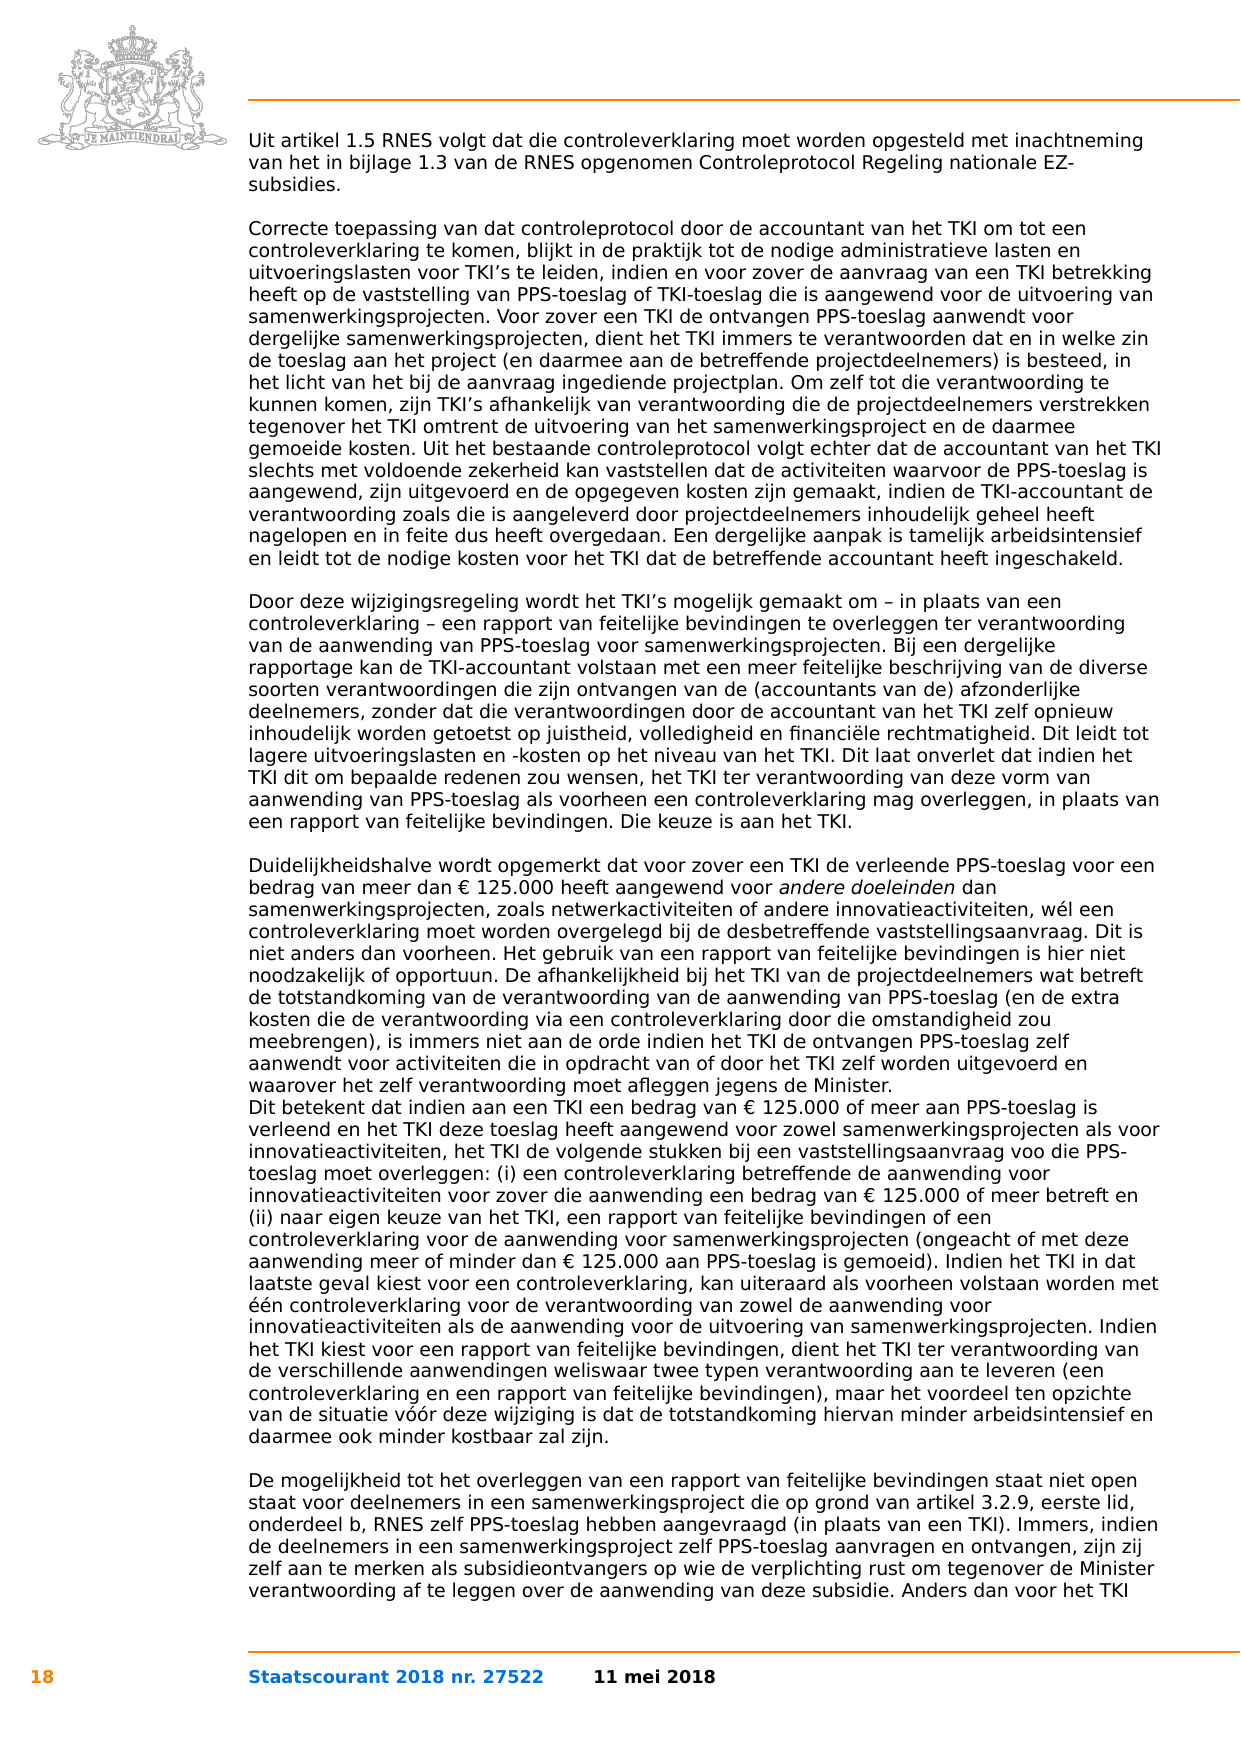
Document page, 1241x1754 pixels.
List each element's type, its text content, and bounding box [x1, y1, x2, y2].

text Uit artikel 1.5 RNES volgt dat die controleverklaring moet worden opgesteld met inachtneming van het in bijlage 1.3 van de RNES opgenomen Controleprotocol Regeling nationale EZ-subsidies. [248, 130, 1163, 196]
text Door deze wijzigingsregeling wordt het TKI’s mogelijk gemaakt om – in plaats van een controleverklaring – een rapport van feitelijke bevindingen te overleggen ter verantwoording van de aanwending van PPS-toeslag voor samenwerkingsprojecten. Bij een dergelijke rapportage kan de TKI-accountant volstaan met een meer feitelijke beschrijving van de diverse soorten verantwoordingen die zijn ontvangen van de (accountants van de) afzonderlijke deelnemers, zonder dat die verantwoordingen door de accountant van het TKI zelf opnieuw inhoudelijk worden getoetst op juistheid, volledigheid en financiële rechtmatigheid. Dit leidt tot lagere uitvoeringslasten en -kosten op het niveau van het TKI. Dit laat onverlet dat indien het TKI dit om bepaalde redenen zou wensen, het TKI ter verantwoording van deze vorm van aanwending van PPS-toeslag als voorheen een controleverklaring mag overleggen, in plaats van een rapport van feitelijke bevindingen. Die keuze is aan het TKI. [248, 591, 1163, 833]
text Correcte toepassing van dat controleprotocol door de accountant van het TKI om tot een controleverklaring te komen, blijkt in de praktijk tot de nodige administratieve lasten en uitvoeringslasten voor TKI’s te leiden, indien en voor zover de aanvraag van een TKI betrekking heeft op de vaststelling van PPS-toeslag of TKI-toeslag die is aangewend voor de uitvoering van samenwerkingsprojecten. Voor zover een TKI de ontvangen PPS-toeslag aanwendt voor dergelijke samenwerkingsprojecten, dient het TKI immers te verantwoorden dat en in welke zin de toeslag aan het project (en daarmee aan de betreffende projectdeelnemers) is besteed, in het licht van het bij de aanvraag ingediende projectplan. Om zelf tot die verantwoording te kunnen komen, zijn TKI’s afhankelijk van verantwoording die de projectdeelnemers verstrekken tegenover het TKI omtrent de uitvoering van het samenwerkingsproject en de daarmee gemoeide kosten. Uit het bestaande controleprotocol volgt echter dat de accountant van het TKI slechts met voldoende zekerheid kan vaststellen dat de activiteiten waarvoor de PPS-toeslag is aangewend, zijn uitgevoerd en de opgegeven kosten zijn gemaakt, indien de TKI-accountant de verantwoording zoals die is aangeleverd door projectdeelnemers inhoudelijk geheel heeft nagelopen en in feite dus heeft overgedaan. Een dergelijke aanpak is tamelijk arbeidsintensief en leidt tot de nodige kosten voor het TKI dat de betreffende accountant heeft ingeschakeld. [248, 218, 1163, 569]
text Dit betekent dat indien aan een TKI een bedrag van € 125.000 of meer aan PPS-toeslag is verleend en het TKI deze toeslag heeft aangewend voor zowel samenwerkingsprojecten als voor innovatieactiviteiten, het TKI de volgende stukken bij een vaststellingsaanvraag voo die PPS-toeslag moet overleggen: (i) een controleverklaring betreffende de aanwending voor innovatieactiviteiten voor zover die aanwending een bedrag van € 125.000 of meer betreft en (ii) naar eigen keuze van het TKI, een rapport van feitelijke bevindingen of een controleverklaring voor de aanwending voor samenwerkingsprojecten (ongeacht of met deze aanwending meer of minder dan € 125.000 aan PPS-toeslag is gemoeid). Indien het TKI in dat laatste geval kiest voor een controleverklaring, kan uiteraard als voorheen volstaan worden met één controleverklaring voor de verantwoording van zowel de aanwending voor innovatieactiviteiten als de aanwending voor de uitvoering van samenwerkingsprojecten. Indien het TKI kiest voor een rapport van feitelijke bevindingen, dient het TKI ter verantwoording van de verschillende aanwendingen weliswaar twee typen verantwoording aan te leveren (een controleverklaring en een rapport van feitelijke bevindingen), maar het voordeel ten opzichte van de situatie vóór deze wijziging is dat de totstandkoming hiervan minder arbeidsintensief en daarmee ook minder kostbaar zal zijn. [248, 1097, 1163, 1448]
picture [38, 25, 227, 150]
text De mogelijkheid tot het overleggen van een rapport van feitelijke bevindingen staat niet open staat voor deelnemers in een samenwerkingsproject die op grond van artikel 3.2.9, eerste lid, onderdeel b, RNES zelf PPS-toeslag hebben aangevraagd (in plaats van een TKI). Immers, indien de deelnemers in een samenwerkingsproject zelf PPS-toeslag aanvragen en ontvangen, zijn zij zelf aan te merken als subsidieontvangers op wie de verplichting rust om tegenover de Minister verantwoording af te leggen over de aanwending van deze subsidie. Anders dan voor het TKI [248, 1470, 1163, 1602]
text Duidelijkheidshalve wordt opgemerkt dat voor zover een TKI de verleende PPS-toeslag voor een bedrag van meer dan € 125.000 heeft aangewend voor andere doeleinden dan samenwerkingsprojecten, zoals netwerkactiviteiten of andere innovatieactiviteiten, wél een controleverklaring moet worden overgelegd bij de desbetreffende vaststellingsaanvraag. Dit is niet anders dan voorheen. Het gebruik van een rapport van feitelijke bevindingen is hier niet noodzakelijk of opportuun. De afhankelijkheid bij het TKI van de projectdeelnemers wat betreft de totstandkoming van de verantwoording van de aanwending van PPS-toeslag (en de extra kosten die de verantwoording via een controleverklaring door die omstandigheid zou meebrengen), is immers niet aan de orde indien het TKI de ontvangen PPS-toeslag zelf aanwendt voor activiteiten die in opdracht van of door het TKI zelf worden uitgevoerd en waarover het zelf verantwoording moet afleggen jegens de Minister. [248, 855, 1163, 1097]
